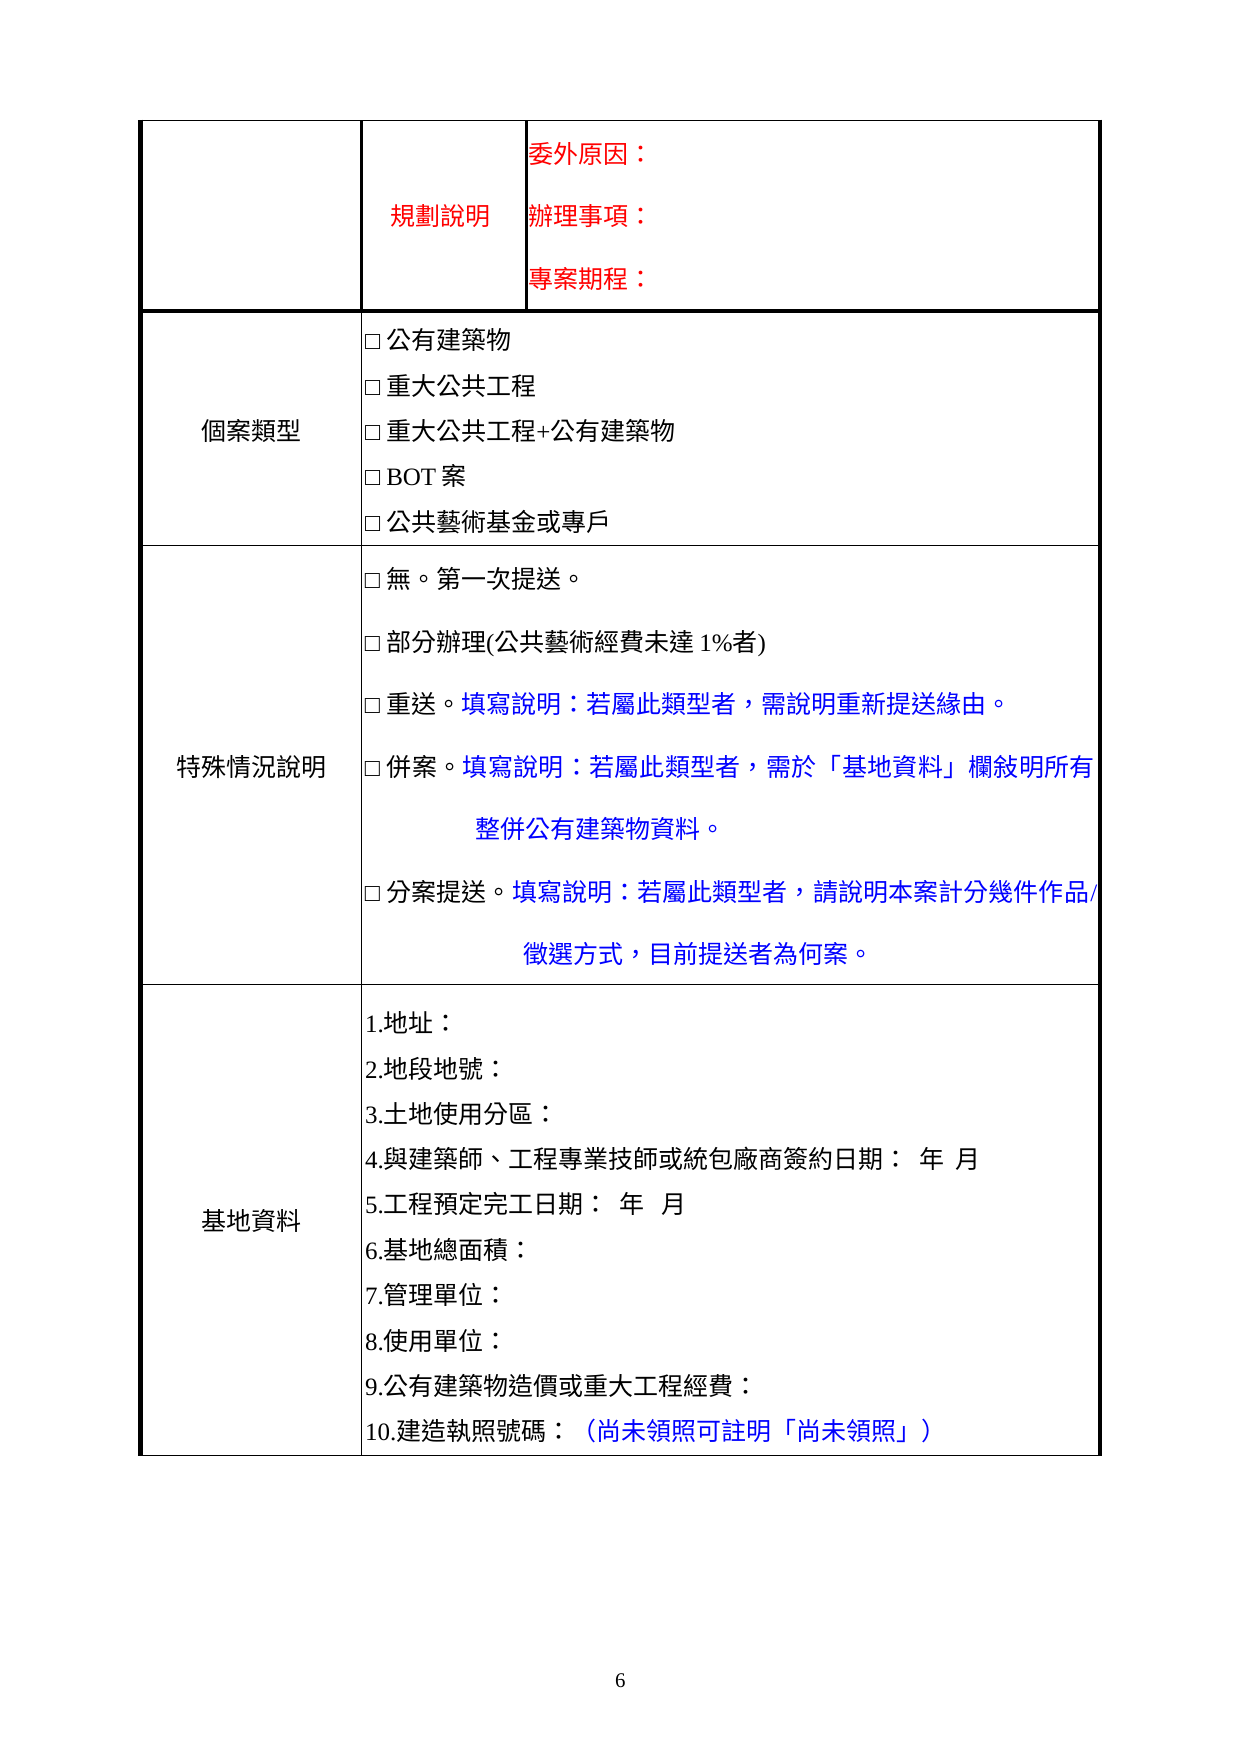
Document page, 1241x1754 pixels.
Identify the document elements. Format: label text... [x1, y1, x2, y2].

table_cell 1.地址： 2.地段地號： 3.土地使用分區： 4.與建築師、工程專業技師或統包廠商簽約日期： 年 月 5.工程預定完工日期： 年 月 6.基地總面積： 7.管理單位： 8.使用單位： 9.公有建築物造價或重大工程經費： 10.建造執照號碼：（尚未領照可註明「尚未領照」） [362, 985, 1098, 1455]
table_cell 規劃說明 [363, 121, 525, 309]
table_cell □ 公有建築物 □ 重大公共工程 □ 重大公共工程+公有建築物 □ BOT案 □ 公共藝術基金或專戶 [362, 313, 1098, 545]
table_cell 委外原因： 辦理事項： 專案期程： [528, 121, 1098, 309]
table_cell □ 無。第一次提送。 □ 部分辦理(公共藝術經費未達1%者) □ 重送。填寫說明：若屬此類型者，需說明重新提送緣由。 □ 併案。填寫說明：若屬此類型者，需於「基地資料」欄敍明所有整併公有建築物資料。 □ 分案提送。填寫說明：若屬此類型者，請說明本案計分幾件作品/徵選方式，目前提送者為何案。 [362, 546, 1098, 984]
table_cell 個案類型 [143, 313, 361, 545]
table_cell 基地資料 [143, 985, 361, 1455]
table_cell 特殊情況說明 [143, 546, 361, 984]
